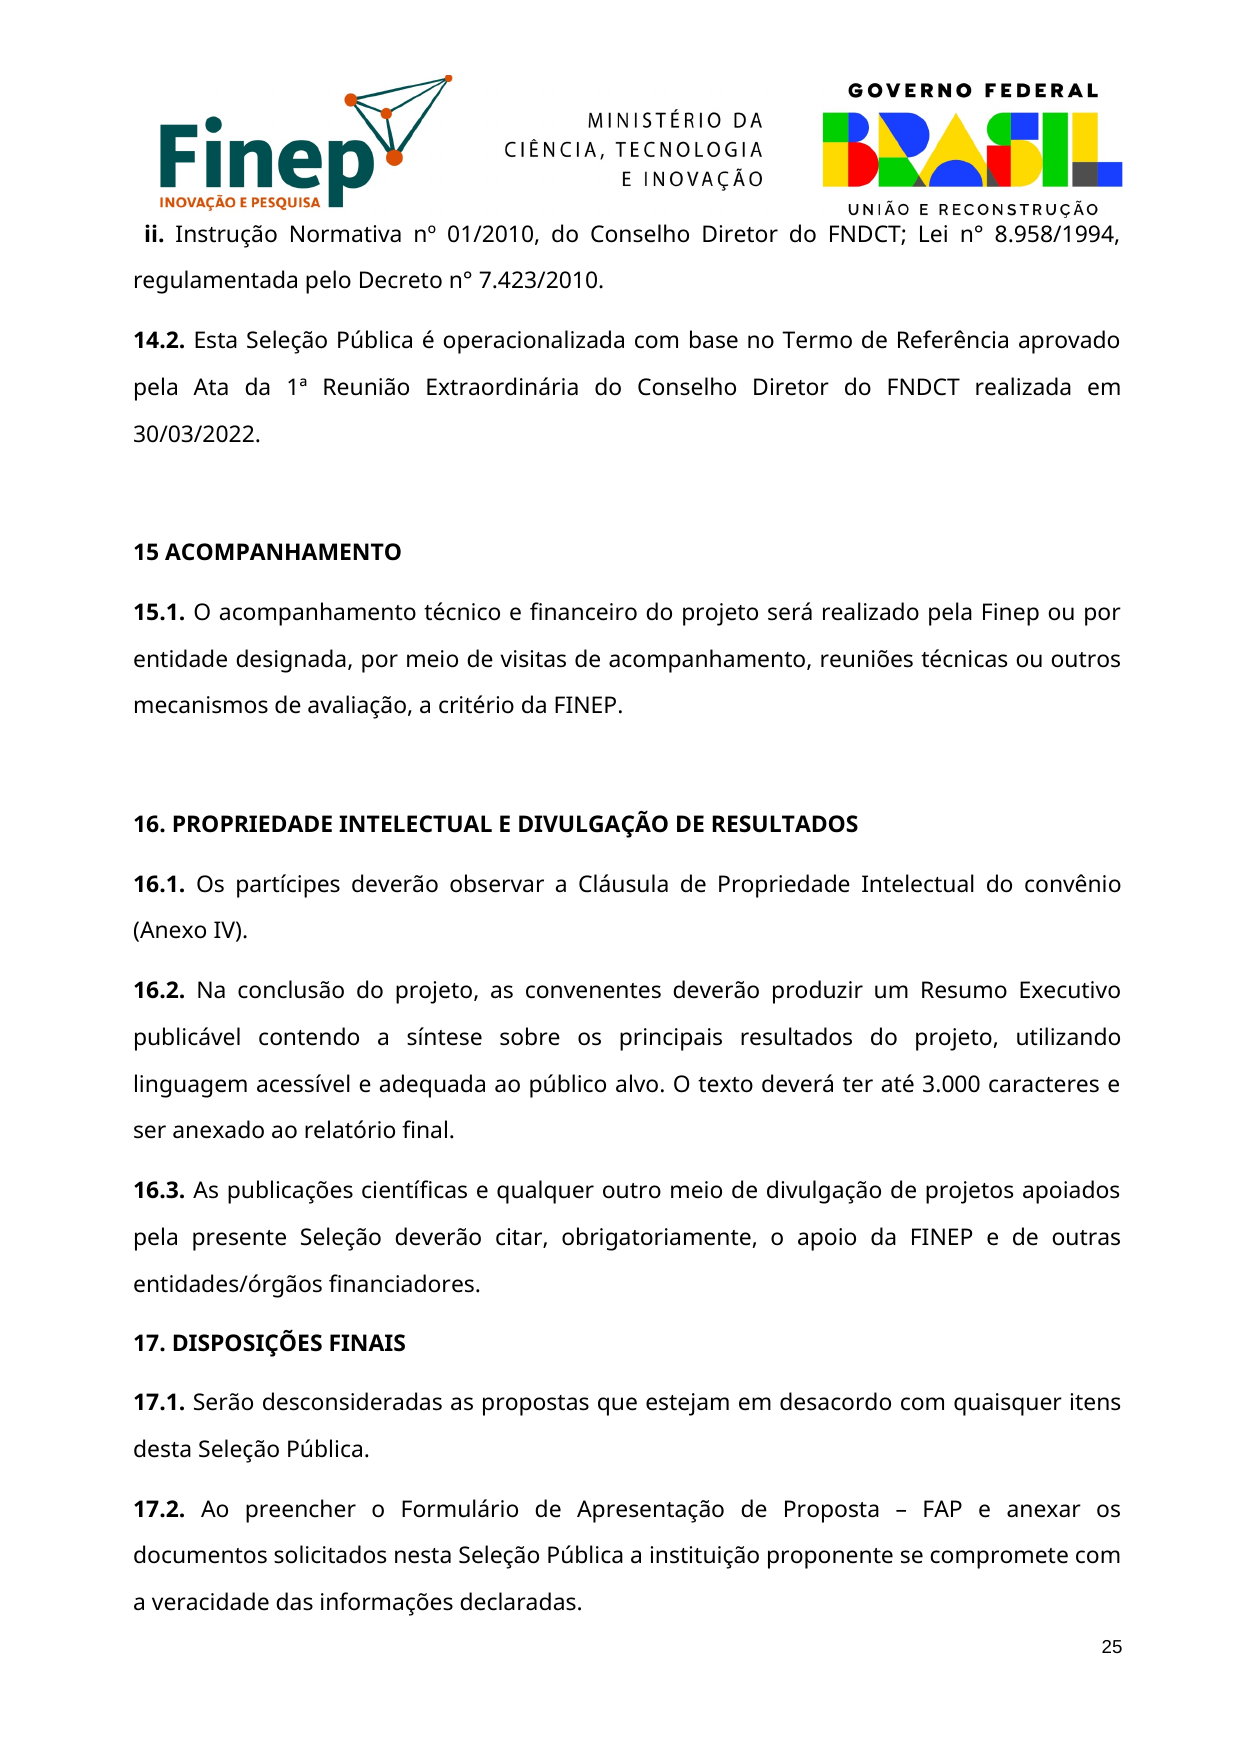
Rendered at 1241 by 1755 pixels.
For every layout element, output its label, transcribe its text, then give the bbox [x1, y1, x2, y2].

text 17.1. Serão desconsideradas as propostas que estejam em desacordo com quaisquer itens desta Seleção Pública. [133, 1386, 1122, 1464]
text 16. PROPRIEDADE INTELECTUAL E DIVULGAÇÃO DE RESULTADOS [133, 808, 1122, 839]
text 16.1. Os partícipes deverão observar a Cláusula de Propriedade Intelectual do convênio (Anexo IV). [133, 867, 1122, 946]
text 15 ACOMPANHAMENTO [133, 536, 1122, 567]
text 17.2. Ao preencher o Formulário de Apresentação de Proposta – FAP e anexar os documentos solicitados nesta Seleção Pública a instituição proponente se compromete com a veracidade das informações declaradas. [133, 1492, 1122, 1617]
text 15.1. O acompanhamento técnico e financeiro do projeto será realizado pela Finep ou por entidade designada, por meio de visitas de acompanhamento, reuniões técnicas ou outros mecanismos de avaliação, a critério da FINEP. [133, 596, 1122, 721]
text 16.3. As publicações científicas e qualquer outro meio de divulgação de projetos apoiados pela presente Seleção deverão citar, obrigatoriamente, o apoio da FINEP e de outras entidades/órgãos financiadores. [133, 1174, 1122, 1299]
text 16.2. Na conclusão do projeto, as convenentes deverão produzir um Resumo Executivo publicável contendo a síntese sobre os principais resultados do projeto, utilizando linguagem acessível e adequada ao público alvo. O texto deverá ter até 3.000 caracteres e ser anexado ao relatório final. [133, 974, 1122, 1146]
text 14.2. Esta Seleção Pública é operacionalizada com base no Termo de Referência aprovado pela Ata da 1ª Reunião Extraordinária do Conselho Diretor do FNDCT realizada em 30/03/2022. [133, 324, 1122, 449]
text ii. Instrução Normativa nº 01/2010, do Conselho Diretor do FNDCT; Lei n° 8.958/1994, regulamentada pelo Decreto n° 7.423/2010. [133, 217, 1122, 296]
text 17. DISPOSIÇÕES FINAIS [133, 1327, 1122, 1358]
